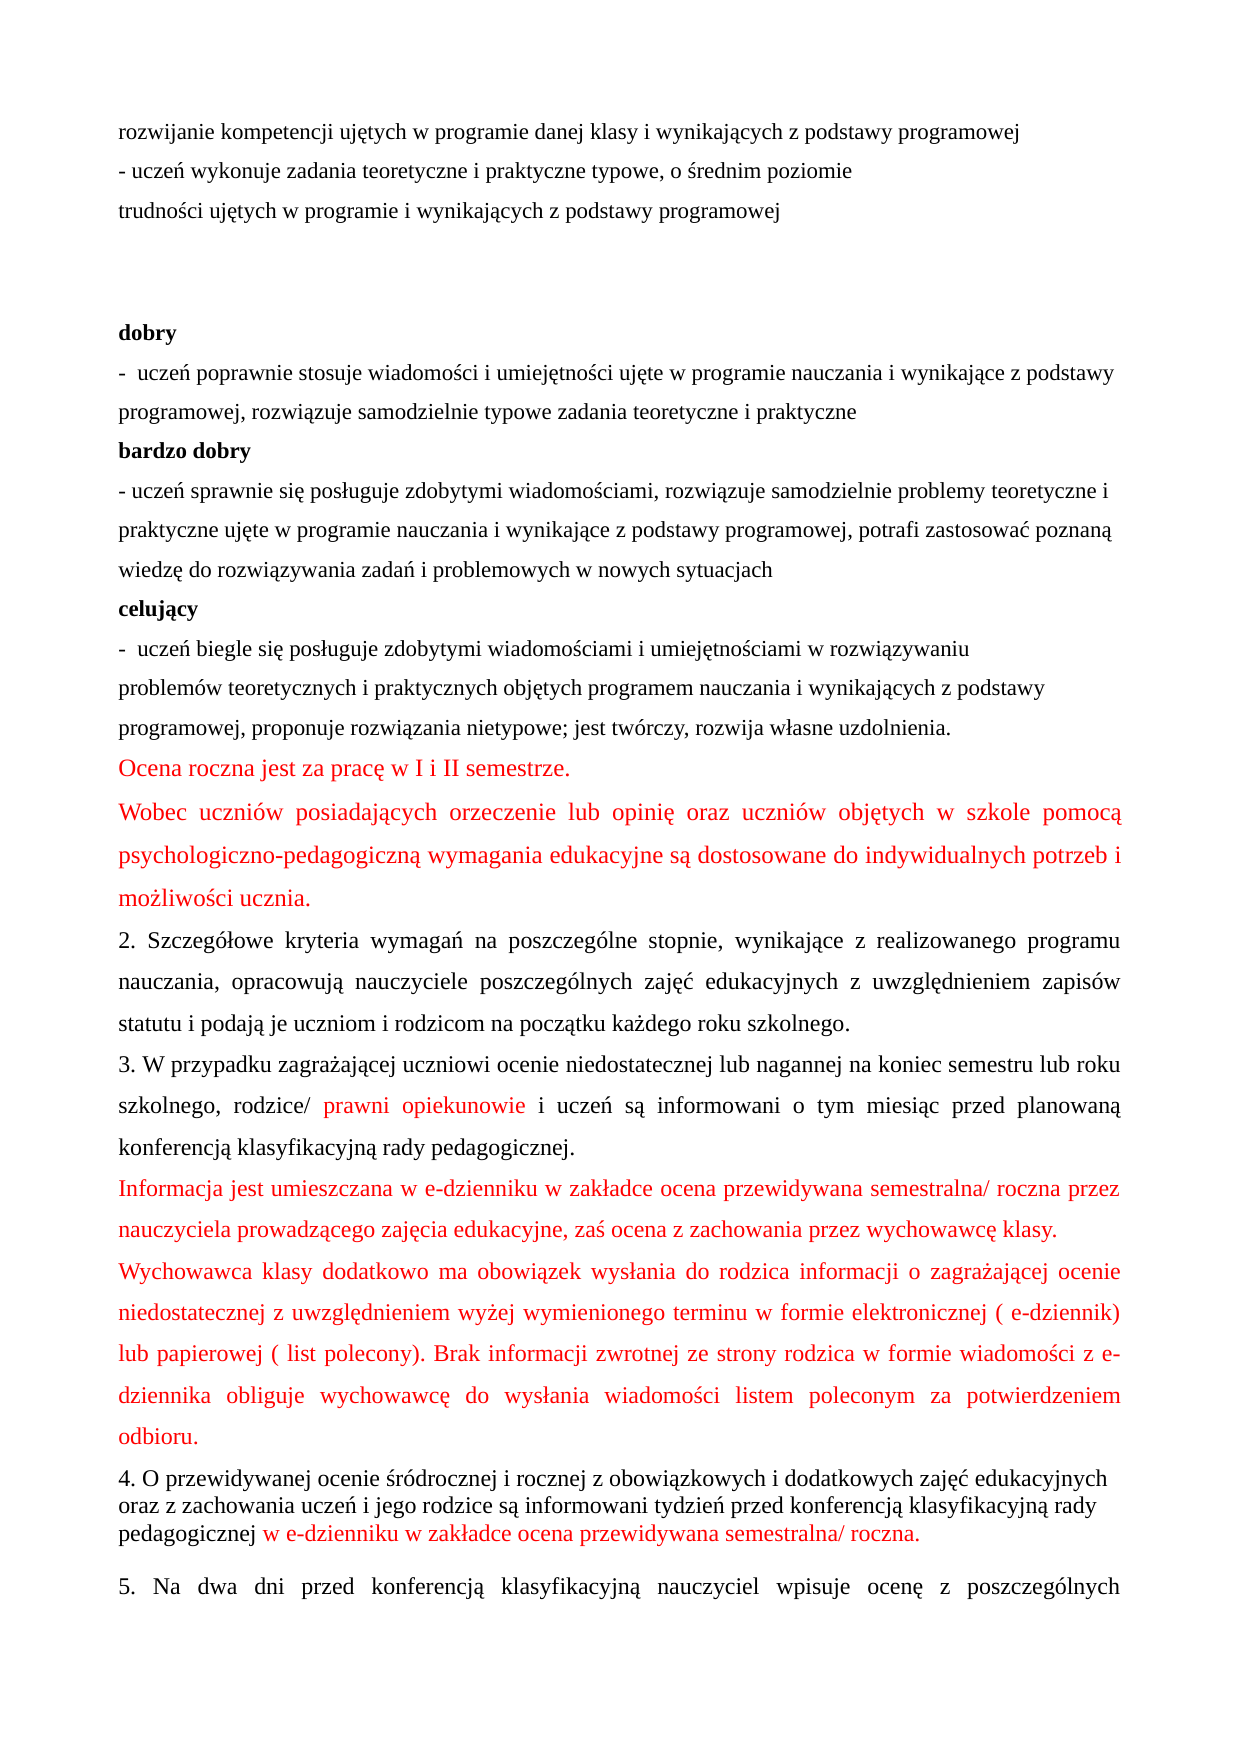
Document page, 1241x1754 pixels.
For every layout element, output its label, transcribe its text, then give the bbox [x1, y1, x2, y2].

text problemów teoretycznych i praktycznych objętych programem nauczania i wynikających z podstawy programowej, proponuje rozwiązania nietypowe; jest twórczy, rozwija własne uzdolnienia. [118, 674, 1122, 740]
text bardzo dobry [118, 438, 1122, 464]
text 5. Na dwa dni przed konferencją klasyfikacyjną nauczyciel wpisuje ocenę z poszczególnych [118, 1572, 1122, 1599]
text 2. Szczegółowe kryteria wymagań na poszczególne stopnie, wynikające z realizowanego programu nauczania, opracowują nauczyciele poszczególnych zajęć edukacyjnych z uwzględnieniem zapisów statutu i podają je uczniom i rodzicom na początku każdego roku szkolnego. [118, 926, 1122, 1036]
text - uczeń poprawnie stosuje wiadomości i umiejętności ujęte w programie nauczania i wynikające z podstawy programowej, rozwiązuje samodzielnie typowe zadania teoretyczne i praktyczne [118, 359, 1122, 424]
text Informacja jest umieszczana w e-dzienniku w zakładce ocena przewidywana semestralna/ roczna przez nauczyciela prowadzącego zajęcia edukacyjne, zaś ocena z zachowania przez wychowawcę klasy. [118, 1174, 1122, 1243]
text Wychowawca klasy dodatkowo ma obowiązek wysłania do rodzica informacji o zagrażającej ocenie niedostatecznej z uwzględnieniem wyżej wymienionego terminu w formie elektronicznej ( e-dziennik) lub papierowej ( list polecony). Brak informacji zwrotnej ze strony rodzica w formie wiadomości z e-dziennika obliguje wychowawcę do wysłania wiadomości listem poleconym za potwierdzeniem odbioru. [118, 1257, 1122, 1450]
text dobry [118, 319, 1122, 346]
text - uczeń biegle się posługuje zdobytymi wiadomościami i umiejętnościami w rozwiązywaniu [118, 635, 1122, 661]
text 4. O przewidywanej ocenie śródrocznej i rocznej z obowiązkowych i dodatkowych zajęć edukacyjnych oraz z zachowania uczeń i jego rodzice są informowani tydzień przed konferencją klasyfikacyjną rady pedagogicznej w e-dzienniku w zakładce ocena przewidywana semestralna/ roczna. [118, 1463, 1122, 1546]
text 3. W przypadku zagrażającej uczniowi ocenie niedostatecznej lub nagannej na koniec semestru lub roku szkolnego, rodzice/ prawni opiekunowie i uczeń są informowani o tym miesiąc przed planowaną konferencją klasyfikacyjną rady pedagogicznej. [118, 1050, 1122, 1160]
text rozwijanie kompetencji ujętych w programie danej klasy i wynikających z podstawy programowej [118, 118, 1122, 144]
text Ocena roczna jest za pracę w I i II semestrze. [118, 753, 1122, 782]
text - uczeń sprawnie się posługuje zdobytymi wiadomościami, rozwiązuje samodzielnie problemy teoretyczne i praktyczne ujęte w programie nauczania i wynikające z podstawy programowej, potrafi zastosować poznaną wiedzę do rozwiązywania zadań i problemowych w nowych sytuacjach [118, 477, 1122, 582]
text celujący [118, 596, 1122, 622]
text Wobec uczniów posiadających orzeczenie lub opinię oraz uczniów objętych w szkole pomocą psychologiczno-pedagogiczną wymagania edukacyjne są dostosowane do indywidualnych potrzeb i możliwości ucznia. [118, 797, 1122, 912]
text trudności ujętych w programie i wynikających z podstawy programowej [118, 197, 1122, 223]
text - uczeń wykonuje zadania teoretyczne i praktyczne typowe, o średnim poziomie [118, 158, 1122, 184]
